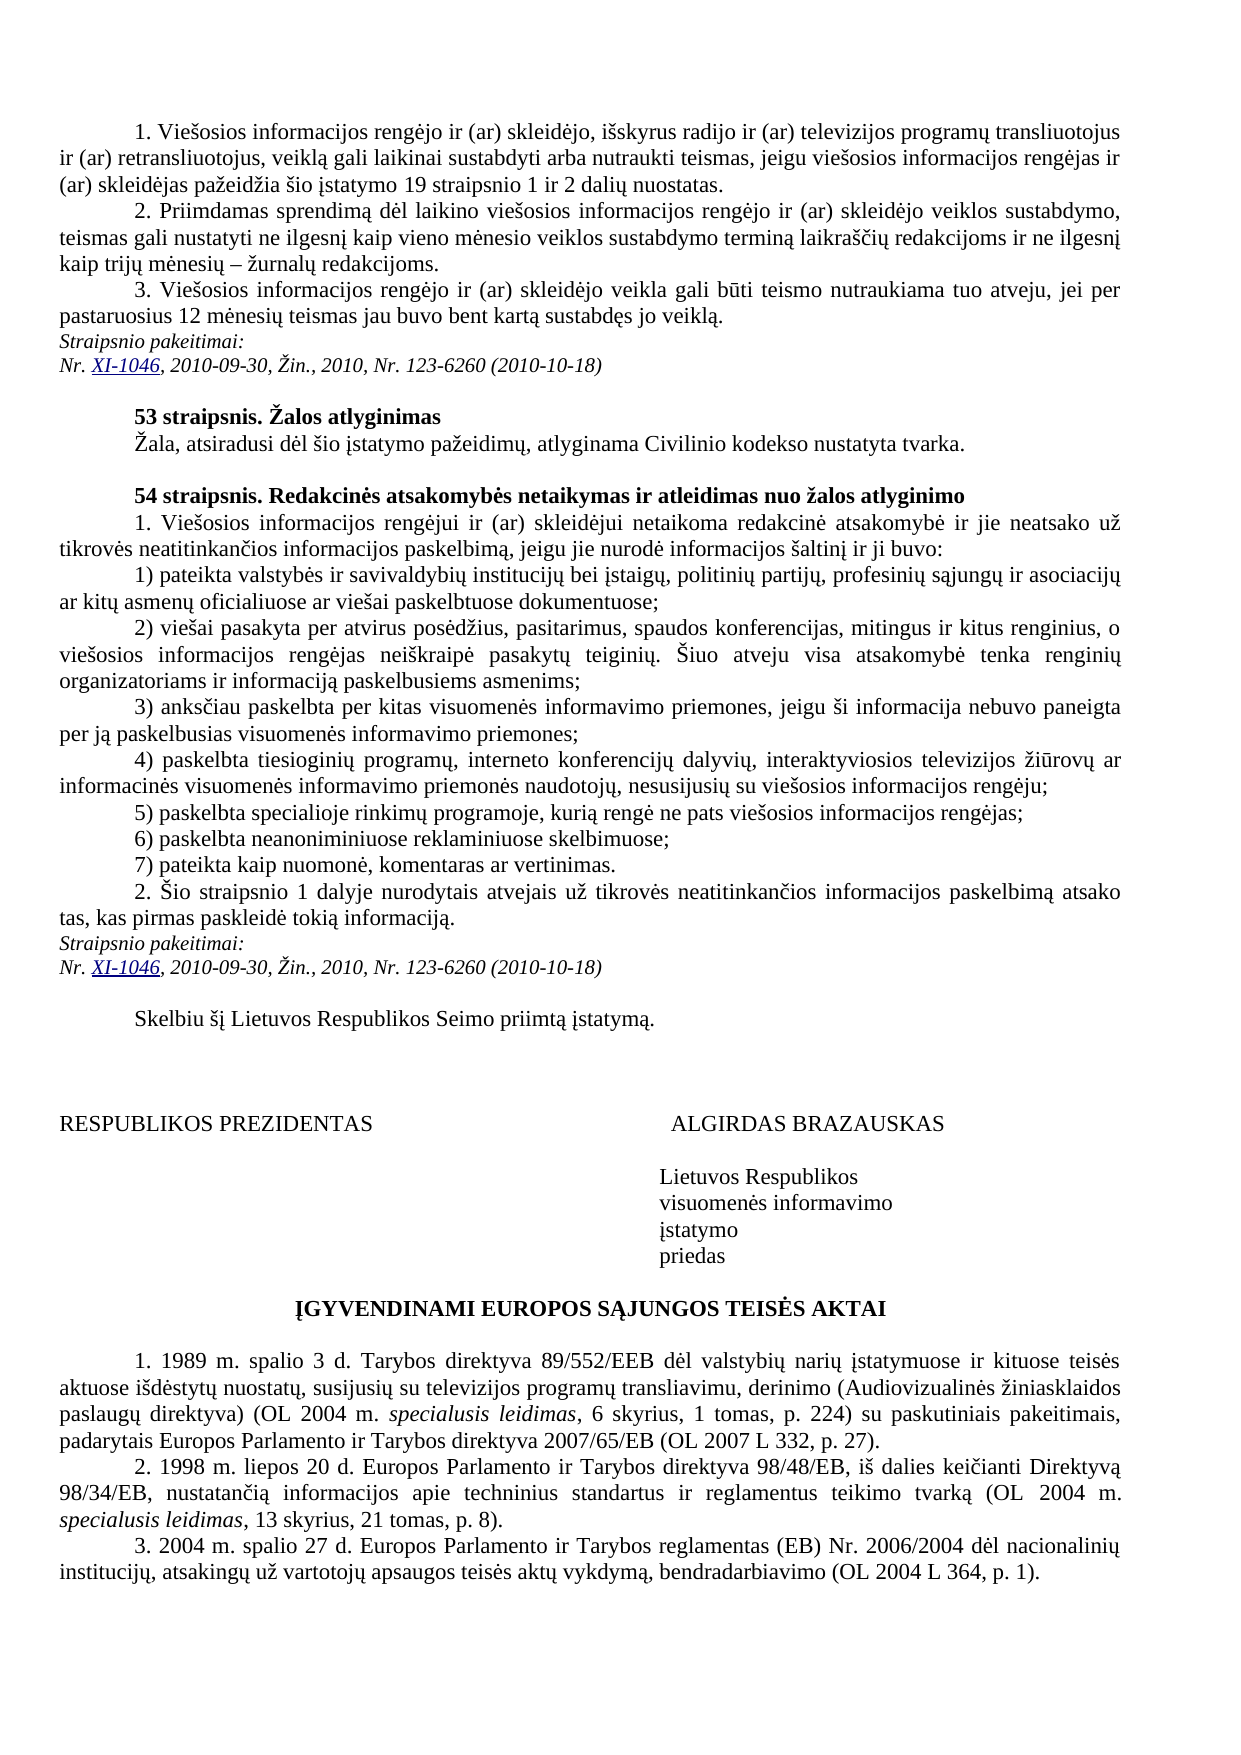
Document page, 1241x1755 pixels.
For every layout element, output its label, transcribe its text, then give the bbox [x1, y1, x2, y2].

text 1. Viešosios informacijos rengėjo ir (ar) skleidėjo, išskyrus radijo ir (ar) televizijos programų transliuotojus ir (ar) retransliuotojus, veiklą gali laikinai sustabdyti arba nutraukti teismas, jeigu viešosios informacijos rengėjas ir (ar) skleidėjas pažeidžia šio įstatymo 19 straipsnio 1 ir 2 dalių nuostatas. [59, 118, 1122, 197]
text 2. Priimdamas sprendimą dėl laikino viešosios informacijos rengėjo ir (ar) skleidėjo veiklos sustabdymo, teismas gali nustatyti ne ilgesnį kaip vieno mėnesio veiklos sustabdymo terminą laikraščių redakcijoms ir ne ilgesnį kaip trijų mėnesių – žurnalų redakcijoms. [59, 197, 1122, 276]
text 53 straipsnis. Žalos atlyginimas [59, 403, 1122, 430]
text 2. Šio straipsnio 1 dalyje nurodytais atvejais už tikrovės neatitinkančios informacijos paskelbimą atsako tas, kas pirmas paskleidė tokią informaciją. [59, 878, 1122, 931]
text 5) paskelbta specialioje rinkimų programoje, kurią rengė ne pats viešosios informacijos rengėjas; [59, 799, 1122, 825]
text Žala, atsiradusi dėl šio įstatymo pažeidimų, atlyginama Civilinio kodekso nustatyta tvarka. [59, 430, 1122, 456]
text 3. Viešosios informacijos rengėjo ir (ar) skleidėjo veikla gali būti teismo nutraukiama tuo atveju, jei per pastaruosius 12 mėnesių teismas jau buvo bent kartą sustabdęs jo veiklą. [59, 276, 1122, 329]
text 4) paskelbta tiesioginių programų, interneto konferencijų dalyvių, interaktyviosios televizijos žiūrovų ar informacinės visuomenės informavimo priemonės naudotojų, nesusijusių su viešosios informacijos rengėju; [59, 746, 1122, 799]
text 1. 1989 m. spalio 3 d. Tarybos direktyva 89/552/EEB dėl valstybių narių įstatymuose ir kituose teisės aktuose išdėstytų nuostatų, susijusių su televizijos programų transliavimu, derinimo (Audiovizualinės žiniasklaidos paslaugų direktyva) (OL 2004 m. specialusis leidimas, 6 skyrius, 1 tomas, p. 224) su paskutiniais pakeitimais, padarytais Europos Parlamento ir Tarybos direktyva 2007/65/EB (OL 2007 L 332, p. 27). [59, 1348, 1122, 1453]
text 7) pateikta kaip nuomonė, komentaras ar vertinimas. [59, 851, 1122, 878]
text 1. Viešosios informacijos rengėjui ir (ar) skleidėjui netaikoma redakcinė atsakomybė ir jie neatsako už tikrovės neatitinkančios informacijos paskelbimą, jeigu jie nurodė informacijos šaltinį ir ji buvo: [59, 509, 1122, 562]
text 2) viešai pasakyta per atvirus posėdžius, pasitarimus, spaudos konferencijas, mitingus ir kitus renginius, o viešosios informacijos rengėjas neiškraipė pasakytų teiginių. Šiuo atveju visa atsakomybė tenka renginių organizatoriams ir informaciją paskelbusiems asmenims; [59, 614, 1122, 693]
text 1) pateikta valstybės ir savivaldybių institucijų bei įstaigų, politinių partijų, profesinių sąjungų ir asociacijų ar kitų asmenų oficialiuose ar viešai paskelbtuose dokumentuose; [59, 562, 1122, 614]
text Nr. XI-1046, 2010-09-30, Žin., 2010, Nr. 123-6260 (2010-10-18) [59, 954, 1122, 979]
text 54 straipsnis. Redakcinės atsakomybės netaikymas ir atleidimas nuo žalos atlyginimo [134, 482, 1122, 509]
text 6) paskelbta neanoniminiuose reklaminiuose skelbimuose; [59, 825, 1122, 851]
text RESPUBLIKOS PREZIDENTAS ALGIRDAS BRAZAUSKAS [59, 1110, 1122, 1137]
text Lietuvos Respublikos [584, 1163, 1122, 1189]
text Nr. XI-1046, 2010-09-30, Žin., 2010, Nr. 123-6260 (2010-10-18) [59, 353, 1122, 377]
text įstatymo [59, 1216, 1122, 1242]
text priedas [59, 1242, 1122, 1268]
text visuomenės informavimo [59, 1189, 1122, 1216]
text Skelbiu šį Lietuvos Respublikos Seimo priimtą įstatymą. [59, 1005, 1122, 1031]
text 3. 2004 m. spalio 27 d. Europos Parlamento ir Tarybos reglamentas (EB) Nr. 2006/2004 dėl nacionalinių institucijų, atsakingų už vartotojų apsaugos teisės aktų vykdymą, bendradarbiavimo (OL 2004 L 364, p. 1). [59, 1532, 1122, 1585]
text 2. 1998 m. liepos 20 d. Europos Parlamento ir Tarybos direktyva 98/48/EB, iš dalies keičianti Direktyvą 98/34/EB, nustatančią informacijos apie techninius standartus ir reglamentus teikimo tvarką (OL 2004 m. specialusis leidimas, 13 skyrius, 21 tomas, p. 8). [59, 1453, 1122, 1532]
text 3) anksčiau paskelbta per kitas visuomenės informavimo priemones, jeigu ši informacija nebuvo paneigta per ją paskelbusias visuomenės informavimo priemones; [59, 693, 1122, 746]
text Straipsnio pakeitimai: [59, 931, 1122, 954]
text ĮGYVENDINAMI EUROPOS SĄJUNGOS TEISĖS AKTAI [59, 1295, 1122, 1321]
text Straipsnio pakeitimai: [59, 329, 1122, 353]
